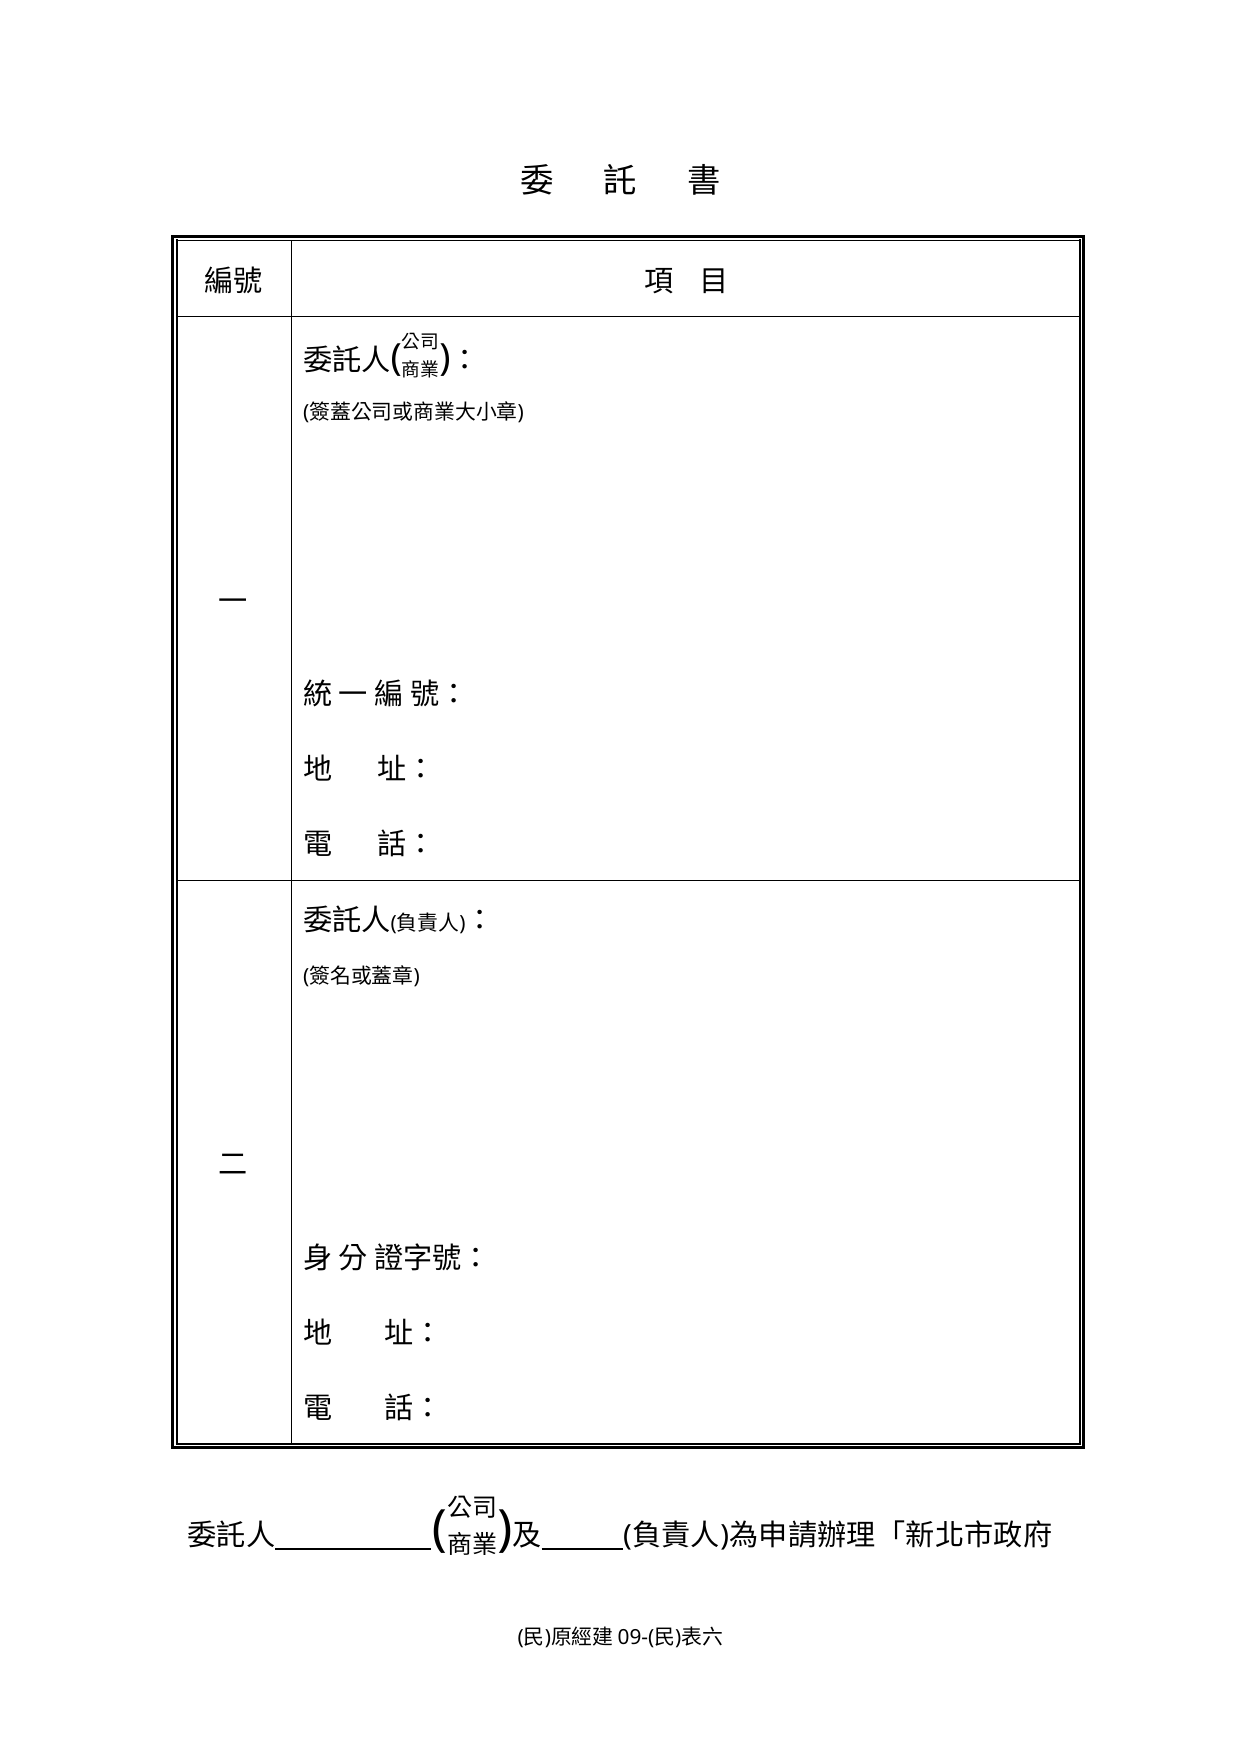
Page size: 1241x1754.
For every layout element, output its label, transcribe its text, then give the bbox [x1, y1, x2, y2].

table_cell 委託人(負責人)： (簽名或蓋章) 身 分 證字號： 地 址： 電 話： [292, 881, 1079, 1443]
table_header 項 目 [292, 241, 1079, 316]
text 委 託 書 [187, 141, 1053, 216]
table_cell 委託人(公司商業)： (簽蓋公司或商業大小章) 統 一 編 號： 地 址： 電 話： [292, 317, 1079, 879]
text 委託人 (公司商業)及 (負責人)為申請辦理「新北市政府辦理原住民創業及所營事業信用保證融資貸款」，應向新北市政府稅捐稽徵處申請新北市地方稅無欠稅證明，特委託新北市政府原住民族行政局代為處理，本人特立委託書為憑，如有不實，願負一切法律責任。 [187, 1487, 1053, 1562]
table_header 編號 [178, 241, 291, 316]
table_cell 二 [178, 881, 291, 1443]
table_cell 一 [178, 317, 291, 879]
